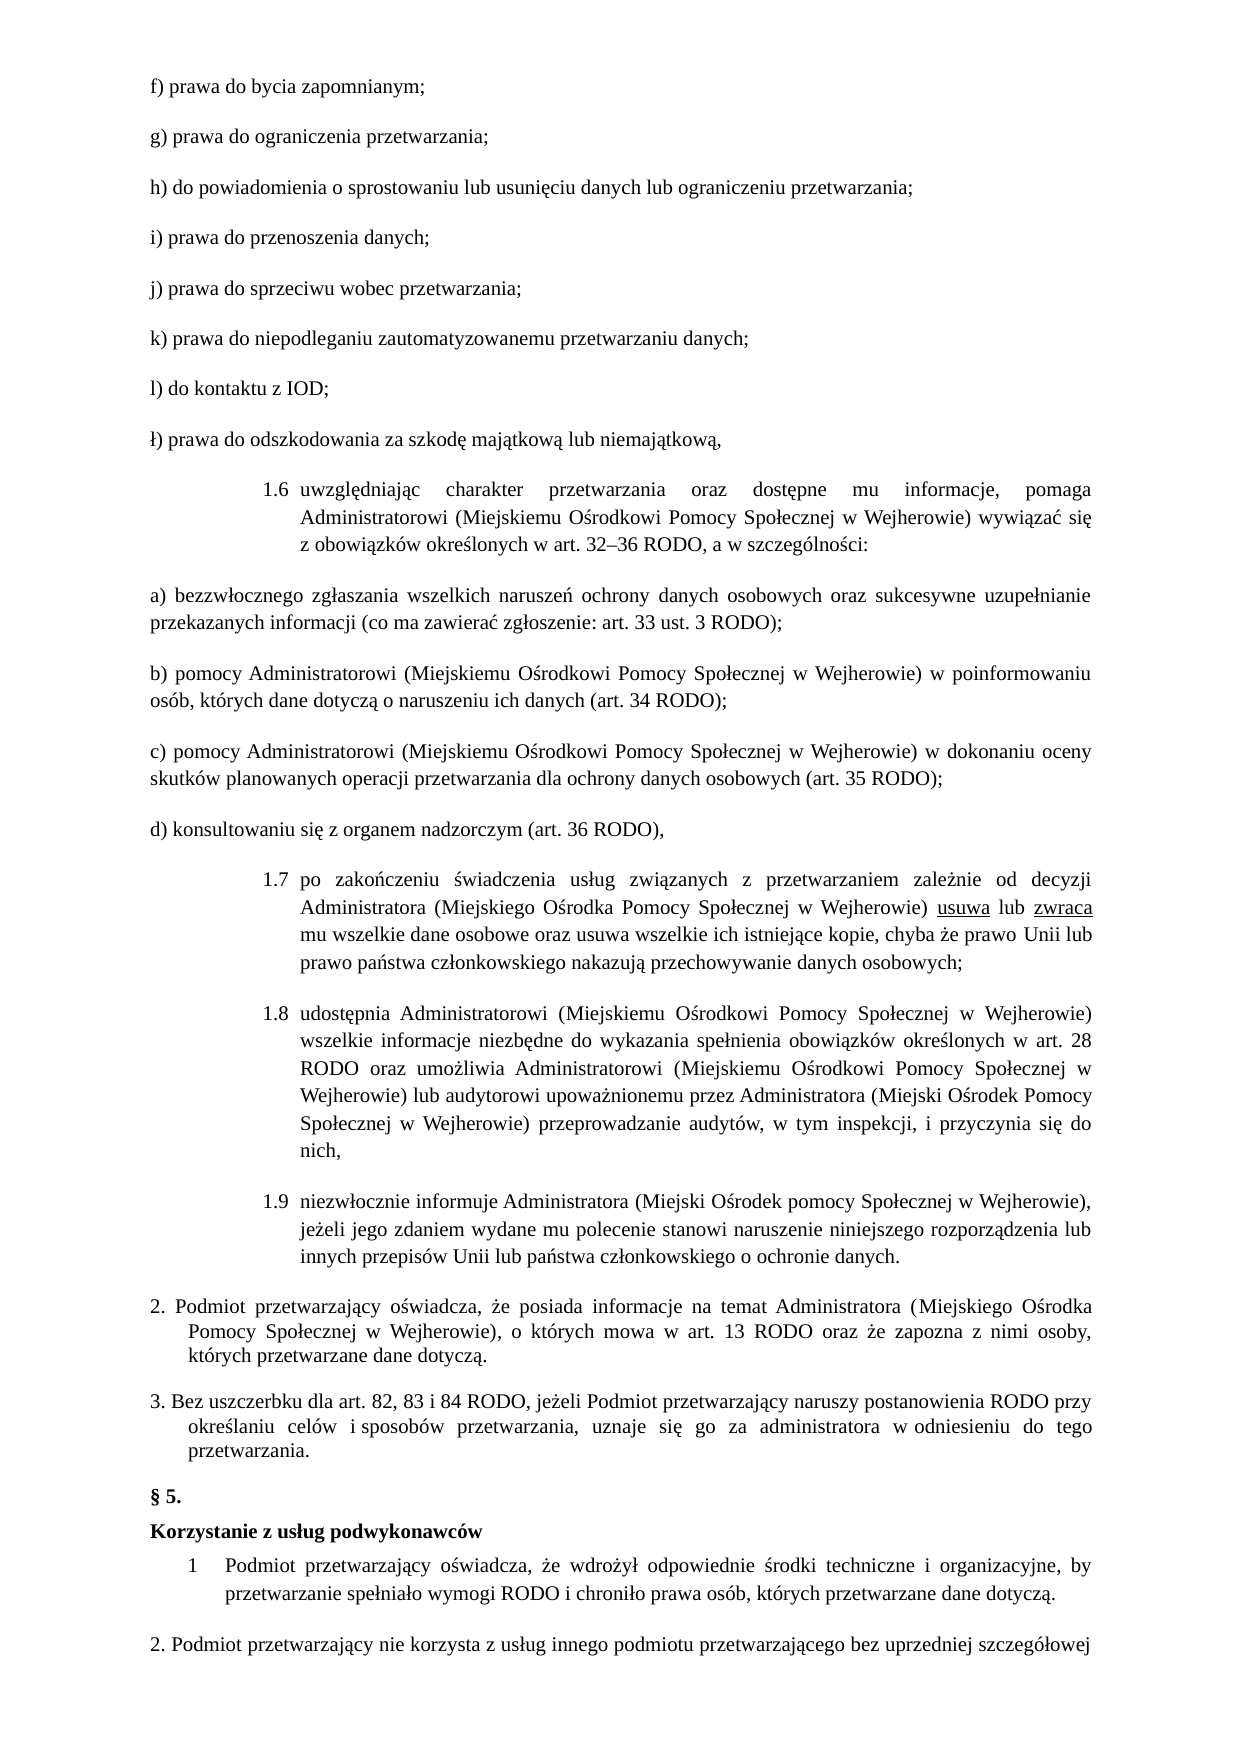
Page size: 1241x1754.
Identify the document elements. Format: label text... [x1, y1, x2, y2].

list udostępnia Administratorowi (Miejskiemu Ośrodkowi Pomocy Społecznej w Wejherowie) wszelkie informacje niezbędne do wykazania spełnienia obowiązków określonych w art. 28 RODO oraz umożliwia Administratorowi (Miejskiemu Ośrodkowi Pomocy Społecznej w Wejherowie) lub audytorowi upoważnionemu przez Administratora (Miejski Ośrodek Pomocy Społecznej w Wejherowie) przeprowadzanie audytów, w tym inspekcji, i przyczynia się do nich, [262, 1000, 1092, 1162]
text f) prawa do bycia zapomnianym; [150, 74, 1092, 98]
text k) prawa do niepodleganiu zautomatyzowanemu przetwarzaniu danych; [150, 326, 1092, 350]
text 2. Podmiot przetwarzający nie korzysta z usług innego podmiotu przetwarzającego bez uprzedniej szczegółowej [150, 1631, 1092, 1656]
text 2. Podmiot przetwarzający oświadcza, że posiada informacje na temat Administratora (Miejskiego Ośrodka Pomocy Społecznej w Wejherowie), o których mowa w art. 13 RODO oraz że zapozna z nimi osoby, których przetwarzane dane dotyczą. [150, 1294, 1092, 1367]
text l) do kontaktu z IOD; [150, 376, 1092, 400]
list uwzględniając charakter przetwarzania oraz dostępne mu informacje, pomaga Administratorowi (Miejskiemu Ośrodkowi Pomocy Społecznej w Wejherowie) wywiązać się z obowiązków określonych w art. 32–36 RODO, a w szczególności: [262, 477, 1092, 556]
text 3. Bez uszczerbku dla art. 82, 83 i 84 RODO, jeżeli Podmiot przetwarzający naruszy postanowienia RODO przy określaniu celów i sposobów przetwarzania, uznaje się go za administratora w odniesieniu do tego przetwarzania. [150, 1389, 1092, 1462]
text j) prawa do sprzeciwu wobec przetwarzania; [150, 275, 1092, 299]
text d) konsultowaniu się z organem nadzorczym (art. 36 RODO), [150, 817, 1092, 841]
list Podmiot przetwarzający oświadcza, że wdrożył odpowiednie środki techniczne i organizacyjne, by przetwarzanie spełniało wymogi RODO i chroniło prawa osób, których przetwarzane dane dotyczą. [187, 1553, 1092, 1605]
list niezwłocznie informuje Administratora (Miejski Ośrodek pomocy Społecznej w Wejherowie), jeżeli jego zdaniem wydane mu polecenie stanowi naruszenie niniejszego rozporządzenia lub innych przepisów Unii lub państwa członkowskiego o ochronie danych. [262, 1189, 1092, 1268]
text h) do powiadomienia o sprostowaniu lub usunięciu danych lub ograniczeniu przetwarzania; [150, 174, 1092, 199]
list po zakończeniu świadczenia usług związanych z przetwarzaniem zależnie od decyzji Administratora (Miejskiego Ośrodka Pomocy Społecznej w Wejherowie) usuwa lub zwraca mu wszelkie dane osobowe oraz usuwa wszelkie ich istniejące kopie, chyba że prawo Unii lub prawo państwa członkowskiego nakazują przechowywanie danych osobowych; [262, 867, 1092, 974]
text Korzystanie z usług podwykonawców [150, 1519, 1092, 1543]
text i) prawa do przenoszenia danych; [150, 225, 1092, 249]
text a) bezzwłocznego zgłaszania wszelkich naruszeń ochrony danych osobowych oraz sukcesywne uzupełnianie przekazanych informacji (co ma zawierać zgłoszenie: art. 33 ust. 3 RODO); [150, 583, 1092, 634]
text § 5. [150, 1484, 1092, 1508]
text g) prawa do ograniczenia przetwarzania; [150, 124, 1092, 148]
text b) pomocy Administratorowi (Miejskiemu Ośrodkowi Pomocy Społecznej w Wejherowie) w poinformowaniu osób, których dane dotyczą o naruszeniu ich danych (art. 34 RODO); [150, 661, 1092, 712]
text ł) prawa do odszkodowania za szkodę majątkową lub niemajątkową, [150, 427, 1092, 451]
text c) pomocy Administratorowi (Miejskiemu Ośrodkowi Pomocy Społecznej w Wejherowie) w dokonaniu oceny skutków planowanych operacji przetwarzania dla ochrony danych osobowych (art. 35 RODO); [150, 739, 1092, 790]
